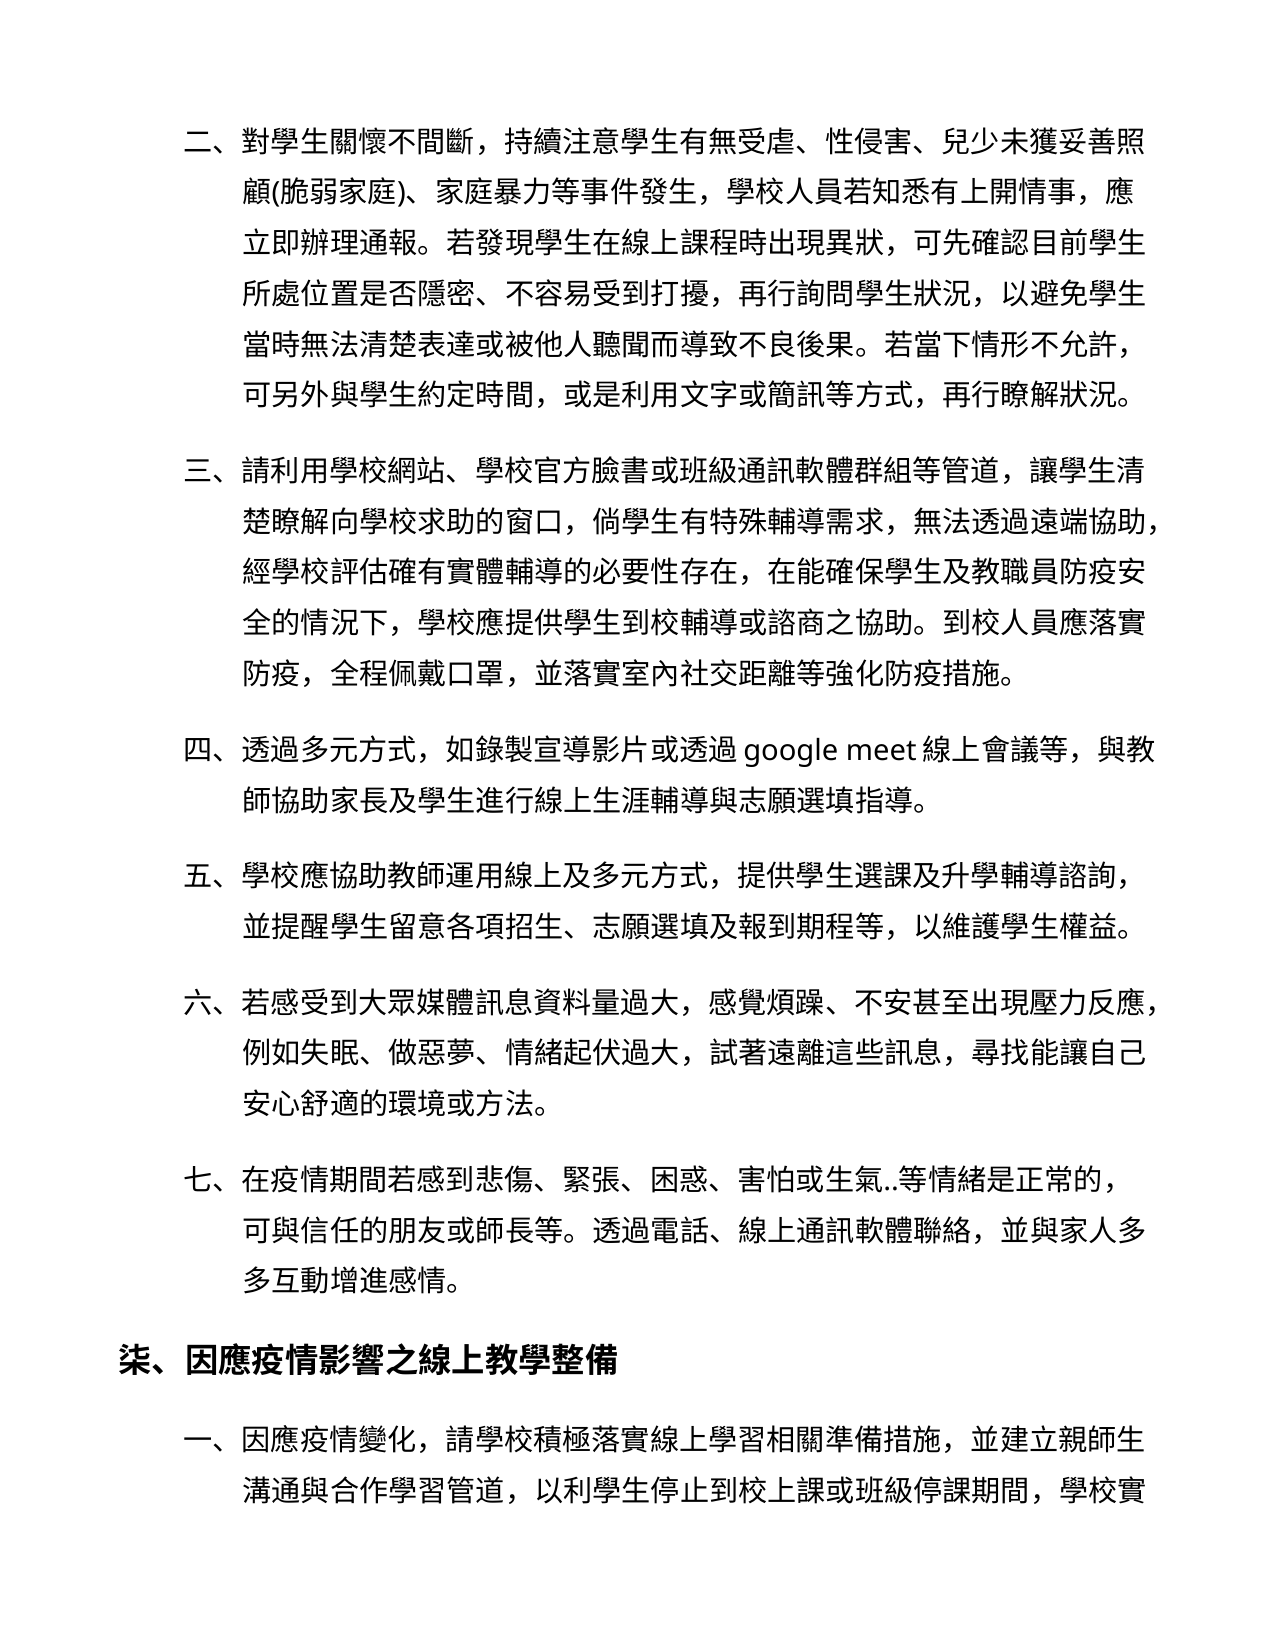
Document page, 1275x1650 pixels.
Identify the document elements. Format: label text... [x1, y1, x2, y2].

text 柒、因應疫情影響之線上教學整備 [118, 1334, 1157, 1382]
text 一、因應疫情變化，請學校積極落實線上學習相關準備措施，並建立親師生溝通與合作學習管道，以利學生停止到校上課或班級停課期間，學校實 [183, 1417, 1157, 1509]
text 四、透過多元方式，如錄製宣導影片或透過google meet線上會議等，與教師協助家長及學生進行線上生涯輔導與志願選填指導。 [183, 726, 1157, 819]
text 七、在疫情期間若感到悲傷、緊張、困惑、害怕或生氣..等情緒是正常的，可與信任的朋友或師長等。透過電話、線上通訊軟體聯絡，並與家人多多互動增進感情。 [183, 1156, 1157, 1300]
text 三、請利用學校網站、學校官方臉書或班級通訊軟體群組等管道，讓學生清楚瞭解向學校求助的窗口，倘學生有特殊輔導需求，無法透過遠端協助，經學校評估確有實體輔導的必要性存在，在能確保學生及教職員防疫安全的情況下，學校應提供學生到校輔導或諮商之協助。到校人員應落實防疫，全程佩戴口罩，並落實室內社交距離等強化防疫措施。 [183, 448, 1157, 693]
text 五、學校應協助教師運用線上及多元方式，提供學生選課及升學輔導諮詢，並提醒學生留意各項招生、志願選填及報到期程等，以維護學生權益。 [183, 853, 1157, 946]
text 二、對學生關懷不間斷，持續注意學生有無受虐、性侵害、兒少未獲妥善照顧(脆弱家庭)、家庭暴力等事件發生，學校人員若知悉有上開情事，應立即辦理通報。若發現學生在線上課程時出現異狀，可先確認目前學生所處位置是否隱密、不容易受到打擾，再行詢問學生狀況，以避免學生當時無法清楚表達或被他人聽聞而導致不良後果。若當下情形不允許，可另外與學生約定時間，或是利用文字或簡訊等方式，再行瞭解狀況。 [183, 118, 1157, 414]
text 六、若感受到大眾媒體訊息資料量過大，感覺煩躁、不安甚至出現壓力反應，例如失眠、做惡夢、情緒起伏過大，試著遠離這些訊息，尋找能讓自己安心舒適的環境或方法。 [183, 979, 1157, 1123]
